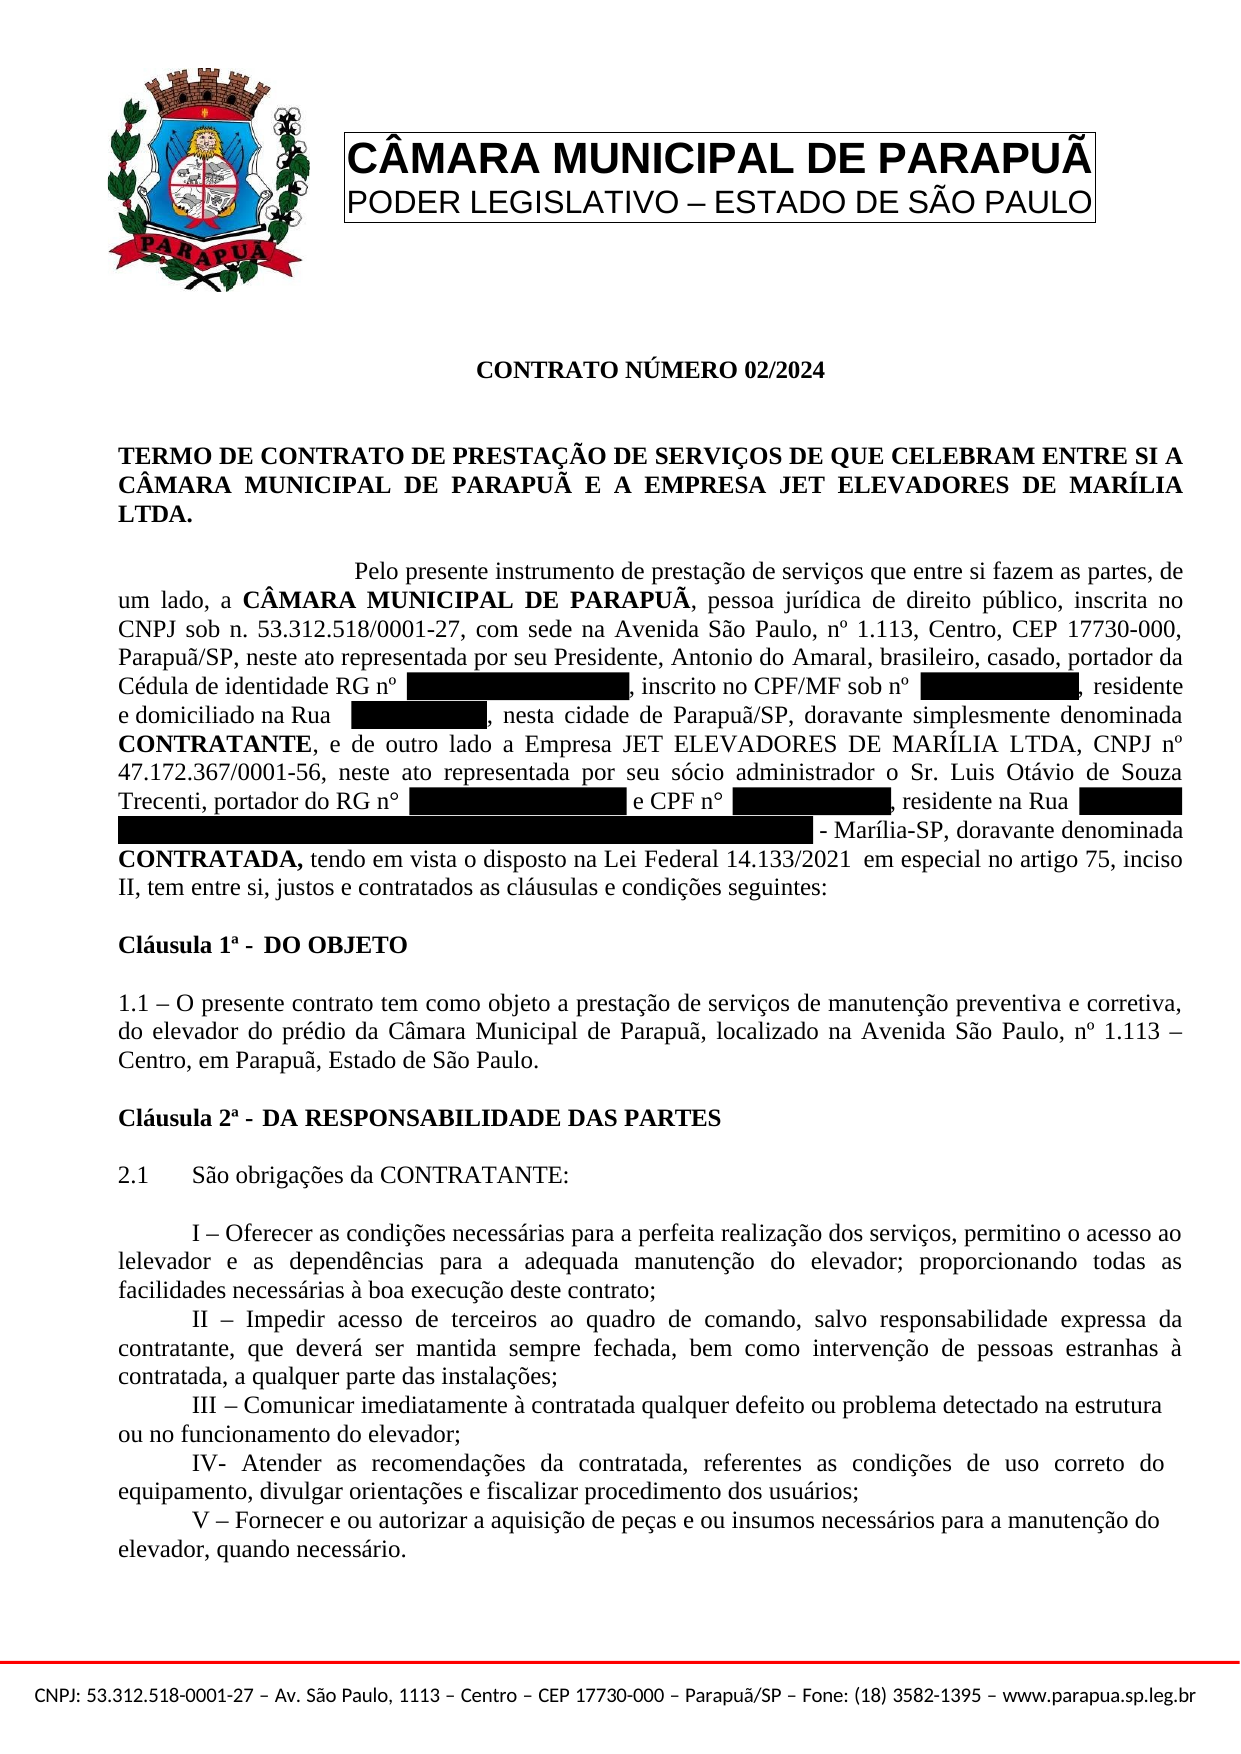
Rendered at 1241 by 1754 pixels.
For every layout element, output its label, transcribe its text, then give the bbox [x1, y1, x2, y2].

picture [107, 68, 310, 292]
text Pelo presente instrumento de prestação de serviços que entre si fazem as partes, de um lado, a CÂMARA MUNICIPAL DE PARAPUÃ, pessoa jurídica de direito público, inscrita no CNPJ sob n. 53.312.518/0001-27, com sede na Avenida São Paulo, nº 1.113, Centro, CEP 17730-000, Parapuã/SP, neste ato representada por seu Presidente, Antonio do Amaral, brasileiro, casado, portador da Cédula de identidade RG nº , inscrito no CPF/MF sob nº , residente e domiciliado na Rua , nesta cidade de Parapuã/SP, doravante simplesmente denominada CONTRATANTE, e de outro lado a Empresa JET ELEVADORES DE MARÍLIA LTDA, CNPJ nº 47.172.367/0001-56, neste ato representada por seu sócio administrador o Sr. Luis Otávio de Souza Trecenti, portador do RG n° e CPF n° , residente na Rua [118, 556, 1183, 815]
subtitle Cláusula 2ª - DA RESPONSABILIDADE DAS PARTES [118, 1103, 1240, 1131]
text TERMO DE CONTRATO DE PRESTAÇÃO DE SERVIÇOS DE QUE CELEBRAM ENTRE SI A CÂMARA MUNICIPAL DE PARAPUÃ E A EMPRESA JET ELEVADORES DE MARÍLIA LTDA. [118, 441, 1183, 527]
subtitle Cláusula 1ª - DO OBJETO [118, 930, 1240, 959]
text - Marília-SP, doravante denominada CONTRATADA, tendo em vista o disposto na Lei Federal 14.133/2021 em especial no artigo 75, inciso II, tem entre si, justos e contratados as cláusulas e condições seguintes: [118, 815, 1183, 901]
text IV- Atender as recomendações da contratada, referentes as condições de uso correto do equipamento, divulgar orientações e fiscalizar procedimento dos usuários; [118, 1448, 1240, 1505]
list – Impedir acesso de terceiros ao quadro de comando, salvo responsabilidade expressa da contratante, que deverá ser mantida sempre fechada, bem como intervenção de pessoas estranhas à contratada, a qualquer parte das instalações; [118, 1304, 1183, 1390]
text V – Fornecer e ou autorizar a aquisição de peças e ou insumos necessários para a manutenção do elevador, quando necessário. [118, 1505, 1240, 1563]
list – O presente contrato tem como objeto a prestação de serviços de manutenção preventiva e corretiva, do elevador do prédio da Câmara Municipal de Parapuã, localizado na Avenida São Paulo, nº 1.113 – Centro, em Parapuã, Estado de São Paulo. [118, 988, 1183, 1074]
list São obrigações da CONTRATANTE: [118, 1160, 1240, 1189]
subtitle CONTRATO NÚMERO 02/2024 [475, 355, 826, 383]
list – Oferecer as condições necessárias para a perfeita realização dos serviços, permitino o acesso ao lelevador e as dependências para a adequada manutenção do elevador; proporcionando todas as facilidades necessárias à boa execução deste contrato; [118, 1218, 1182, 1304]
list – Comunicar imediatamente à contratada qualquer defeito ou problema detectado na estrutura ou no funcionamento do elevador; [118, 1390, 1182, 1448]
